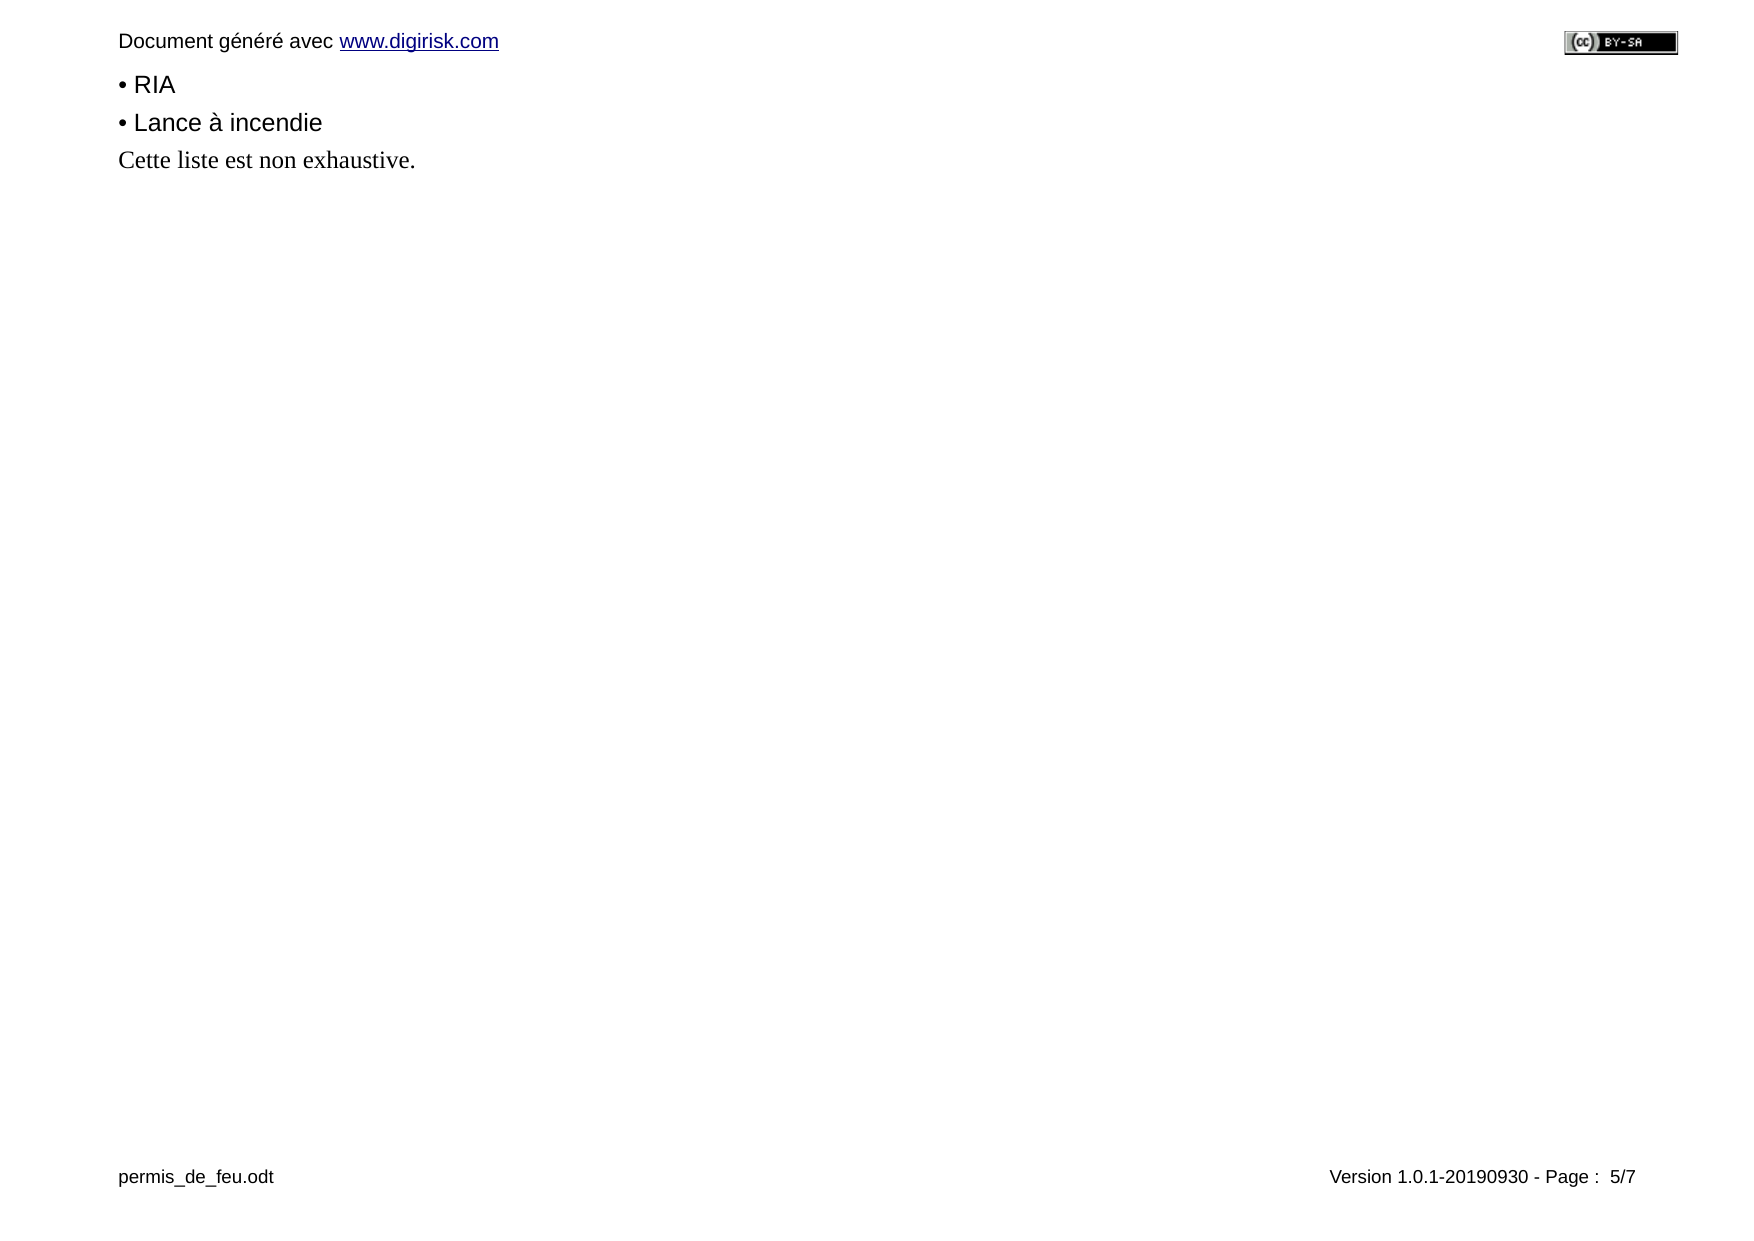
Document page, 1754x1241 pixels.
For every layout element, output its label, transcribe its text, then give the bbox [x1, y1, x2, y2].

text • Lance à incendie [118, 108, 1636, 136]
text Cette liste est non exhaustive. [118, 145, 1636, 174]
text • RIA [118, 71, 1636, 99]
picture [1564, 31, 1679, 55]
